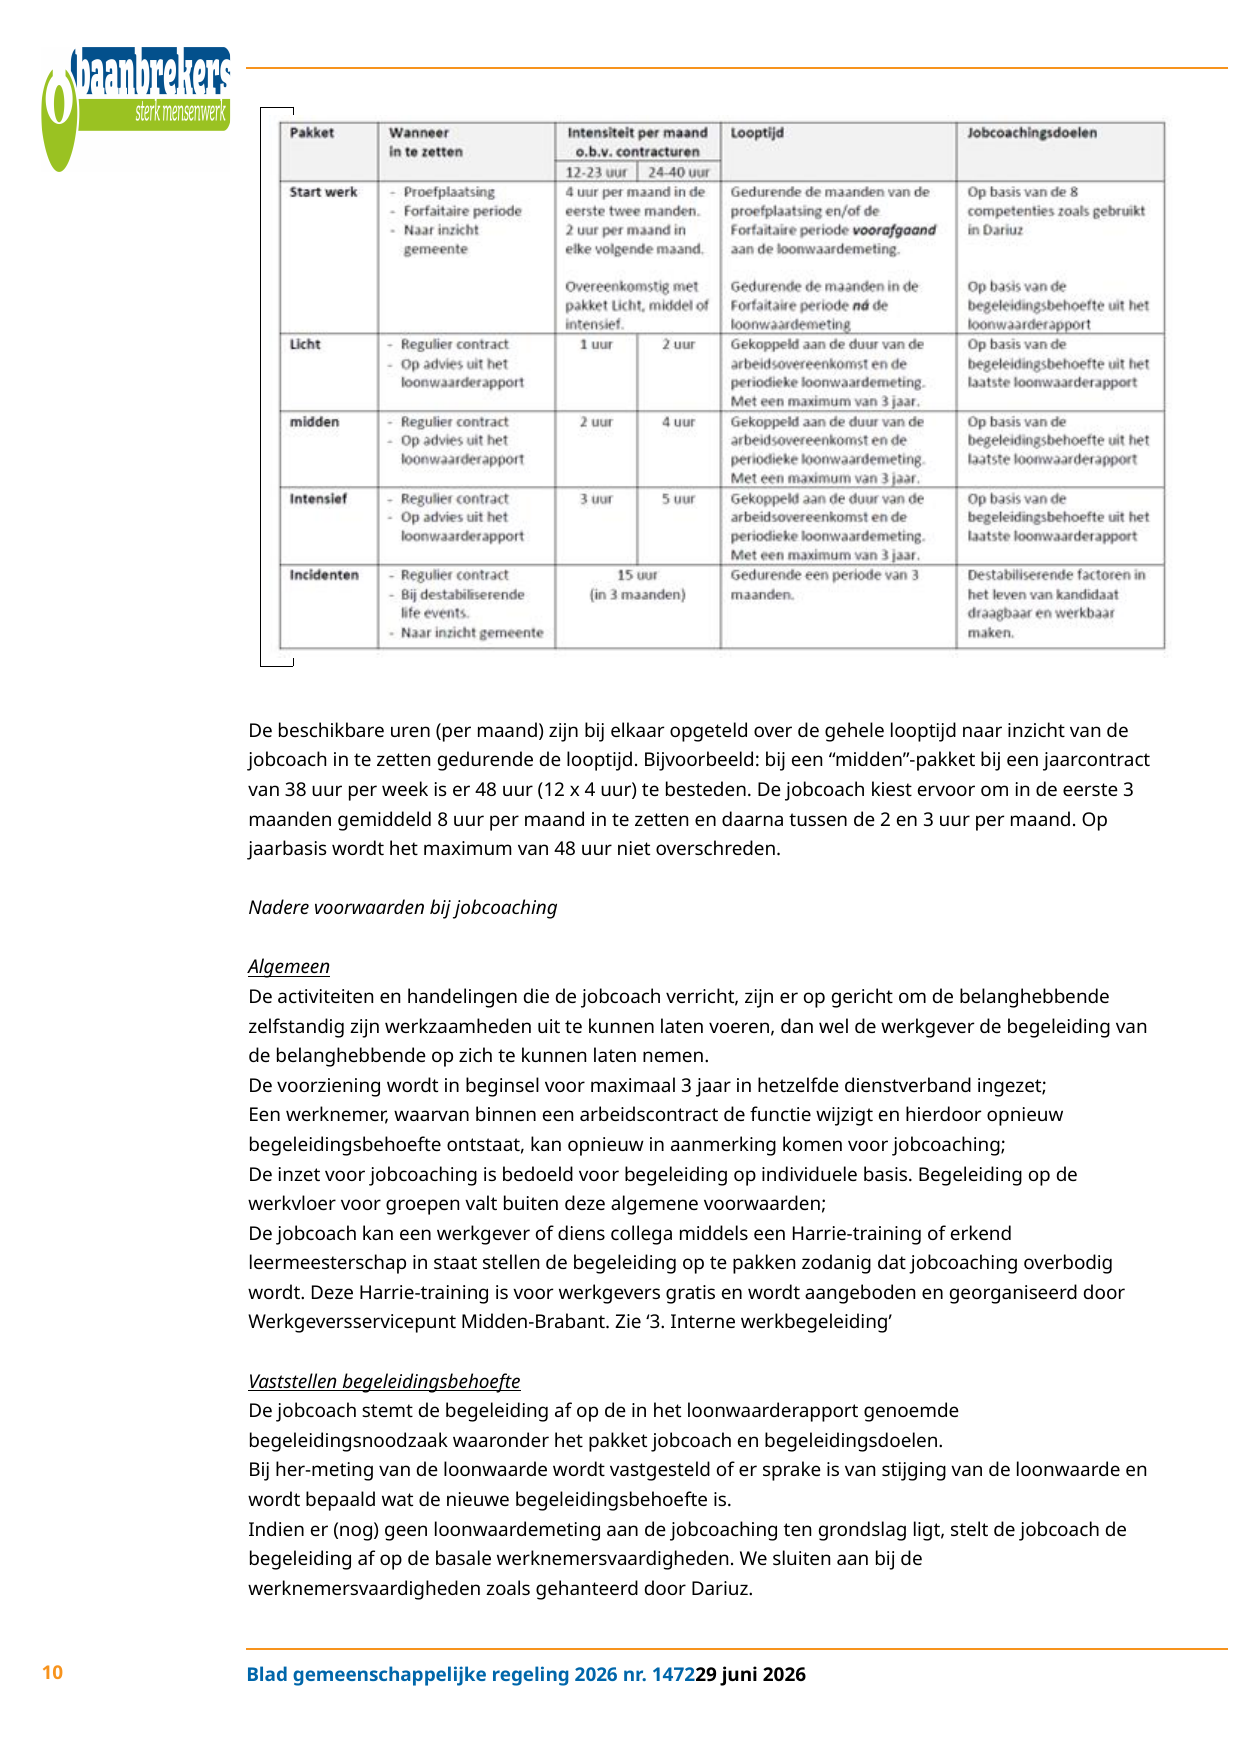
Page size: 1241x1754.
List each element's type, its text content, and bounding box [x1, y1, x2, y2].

text Indien er (nog) geen loonwaardemeting aan de jobcoaching ten grondslag ligt, stelt de jobcoach de begeleiding af op de basale werknemersvaardigheden. We sluiten aan bij de werknemersvaardigheden zoals gehanteerd door Dariuz. [248, 1516, 1152, 1601]
text De beschikbare uren (per maand) zijn bij elkaar opgeteld over de gehele looptijd naar inzicht van de jobcoach in te zetten gedurende de looptijd. Bijvoorbeeld: bij een “midden”-pakket bij een jaarcontract van 38 uur per week is er 48 uur (12 x 4 uur) te besteden. De jobcoach kiest ervoor om in de eerste 3 maanden gemiddeld 8 uur per maand in te zetten en daarna tussen de 2 en 3 uur per maand. Op jaarbasis wordt het maximum van 48 uur niet overschreden. [248, 717, 1152, 861]
text De inzet voor jobcoaching is bedoeld voor begeleiding op individuele basis. Begeleiding op de werkvloer voor groepen valt buiten deze algemene voorwaarden; [248, 1161, 1152, 1216]
text De jobcoach kan een werkgever of diens collega middels een Harrie-training of erkend leermeesterschap in staat stellen de begeleiding op te pakken zodanig dat jobcoaching overbodig wordt. Deze Harrie-training is voor werkgevers gratis en wordt aangeboden en georganiseerd door Werkgeversservicepunt Midden-Brabant. Zie ‘3. Interne werkbegeleiding’ [248, 1220, 1152, 1334]
text De voorziening wordt in beginsel voor maximaal 3 jaar in hetzelfde dienstverband ingezet; [248, 1072, 1152, 1098]
picture [41, 47, 231, 172]
text Algemeen [248, 954, 1152, 979]
picture [268, 115, 1173, 658]
text Een werknemer, waarvan binnen een arbeidscontract de functie wijzigt en hierdoor opnieuw begeleidingsbehoefte ontstaat, kan opnieuw in aanmerking komen voor jobcoaching; [248, 1102, 1152, 1157]
text Vaststellen begeleidingsbehoefte [248, 1368, 1152, 1394]
text Nadere voorwaarden bij jobcoaching [248, 894, 1152, 920]
text Bij her-meting van de loonwaarde wordt vastgesteld of er sprake is van stijging van de loonwaarde en wordt bepaald wat de nieuwe begeleidingsbehoefte is. [248, 1457, 1152, 1512]
text De jobcoach stemt de begeleiding af op de in het loonwaarderapport genoemde begeleidingsnoodzaak waaronder het pakket jobcoach en begeleidingsdoelen. [248, 1397, 1152, 1453]
text De activiteiten en handelingen die de jobcoach verricht, zijn er op gericht om de belanghebbende zelfstandig zijn werkzaamheden uit te kunnen laten voeren, dan wel de werkgever de begeleiding van de belanghebbende op zich te kunnen laten nemen. [248, 983, 1152, 1068]
